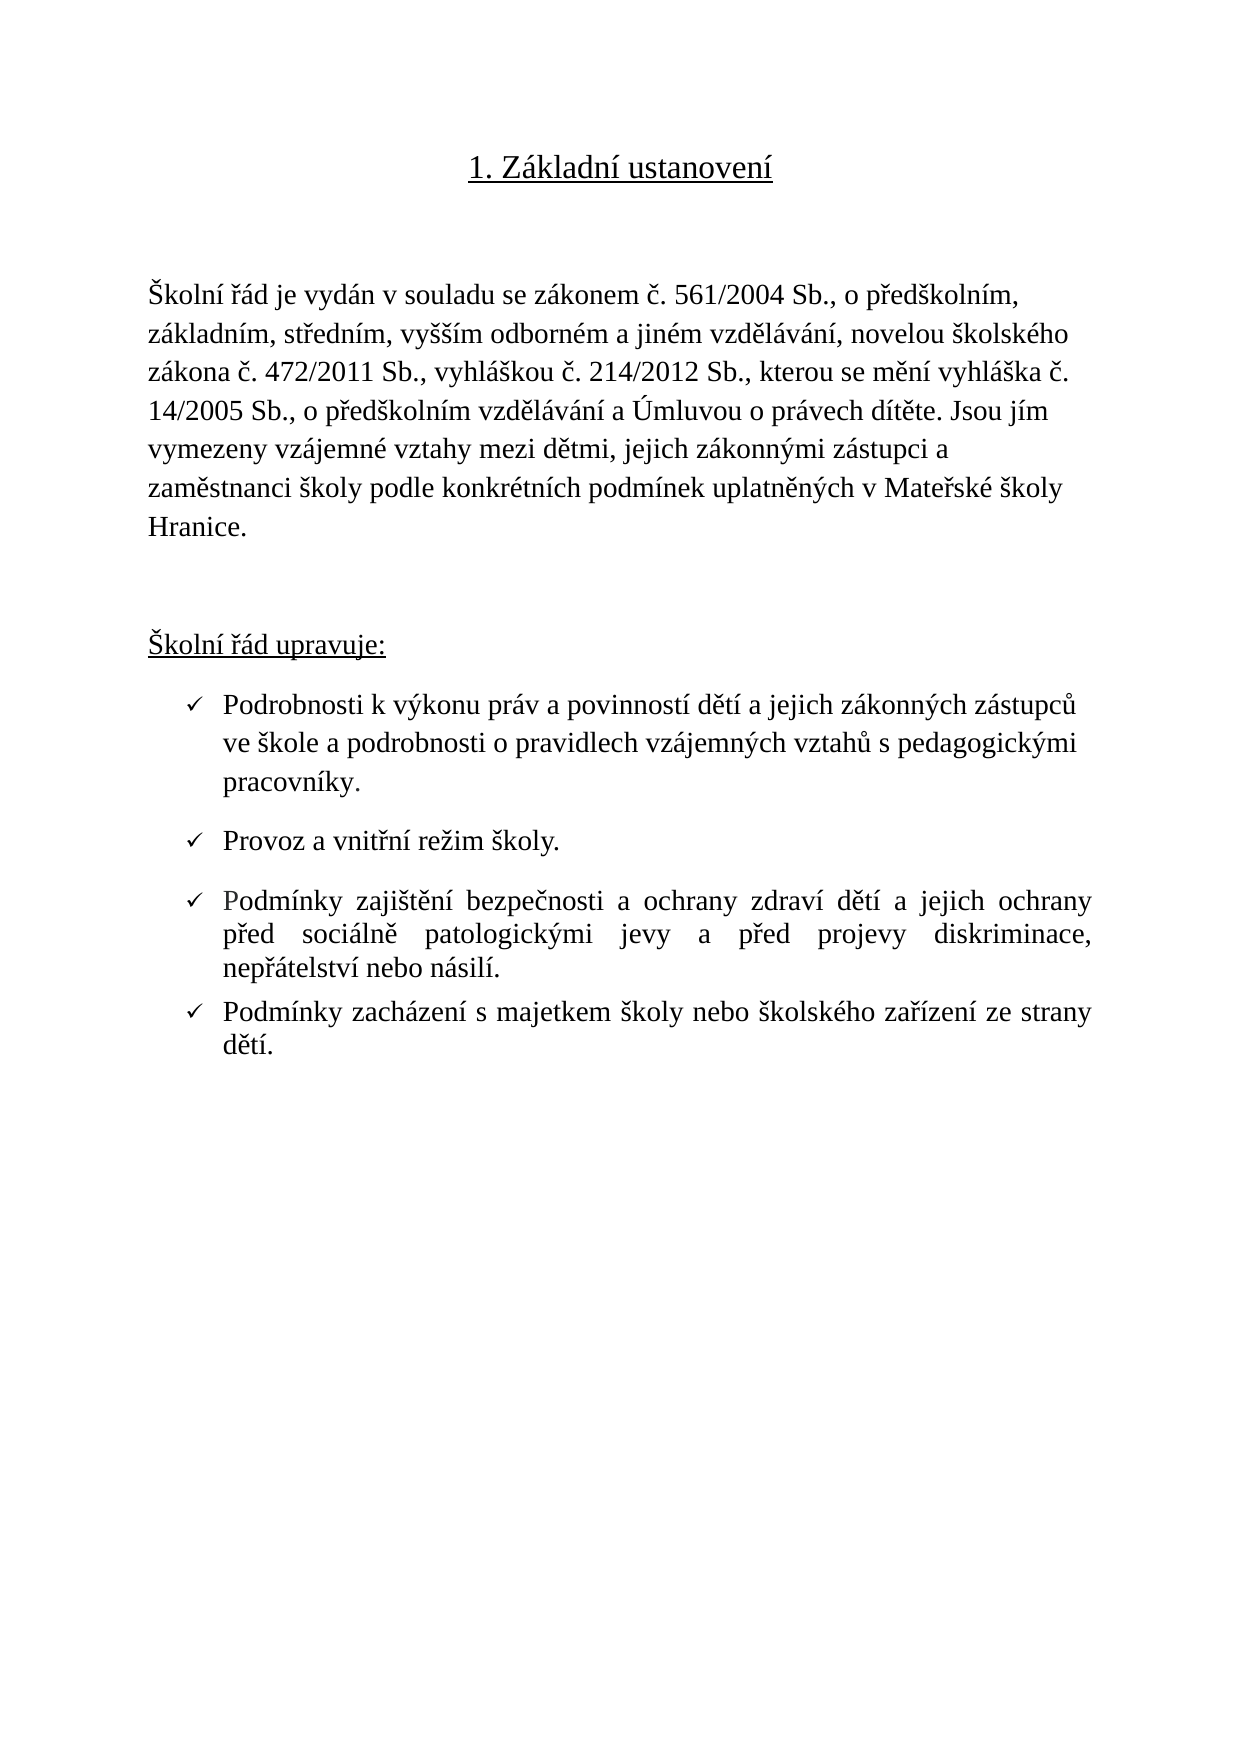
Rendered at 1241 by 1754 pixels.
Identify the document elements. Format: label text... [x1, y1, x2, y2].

list Podrobnosti k výkonu práv a povinností dětí a jejich zákonných zástupců ve škole a podrobnosti o pravidlech vzájemných vztahů s pedagogickými pracovníky. [185, 687, 1093, 797]
list Podmínky zajištění bezpečnosti a ochrany zdraví dětí a jejich ochrany před sociálně patologickými jevy a před projevy diskriminace, nepřátelství nebo násilí. [185, 883, 1093, 983]
text Školní řád je vydán v souladu se zákonem č. 561/2004 Sb., o předškolním, základním, středním, vyšším odborném a jiném vzdělávání, novelou školského zákona č. 472/2011 Sb., vyhláškou č. 214/2012 Sb., kterou se mění vyhláška č. 14/2005 Sb., o předškolním vzdělávání a Úmluvou o právech dítěte. Jsou jím vymezeny vzájemné vztahy mezi dětmi, jejich zákonnými zástupci a zaměstnanci školy podle konkrétních podmínek uplatněných v Mateřské školy Hranice. [148, 277, 1093, 542]
text Školní řád upravuje: [148, 627, 1093, 661]
list Provoz a vnitřní režim školy. [185, 823, 1093, 857]
list Podmínky zacházení s majetkem školy nebo školského zařízení ze strany dětí. [185, 994, 1093, 1061]
text 1. Základní ustanovení [148, 148, 1093, 186]
